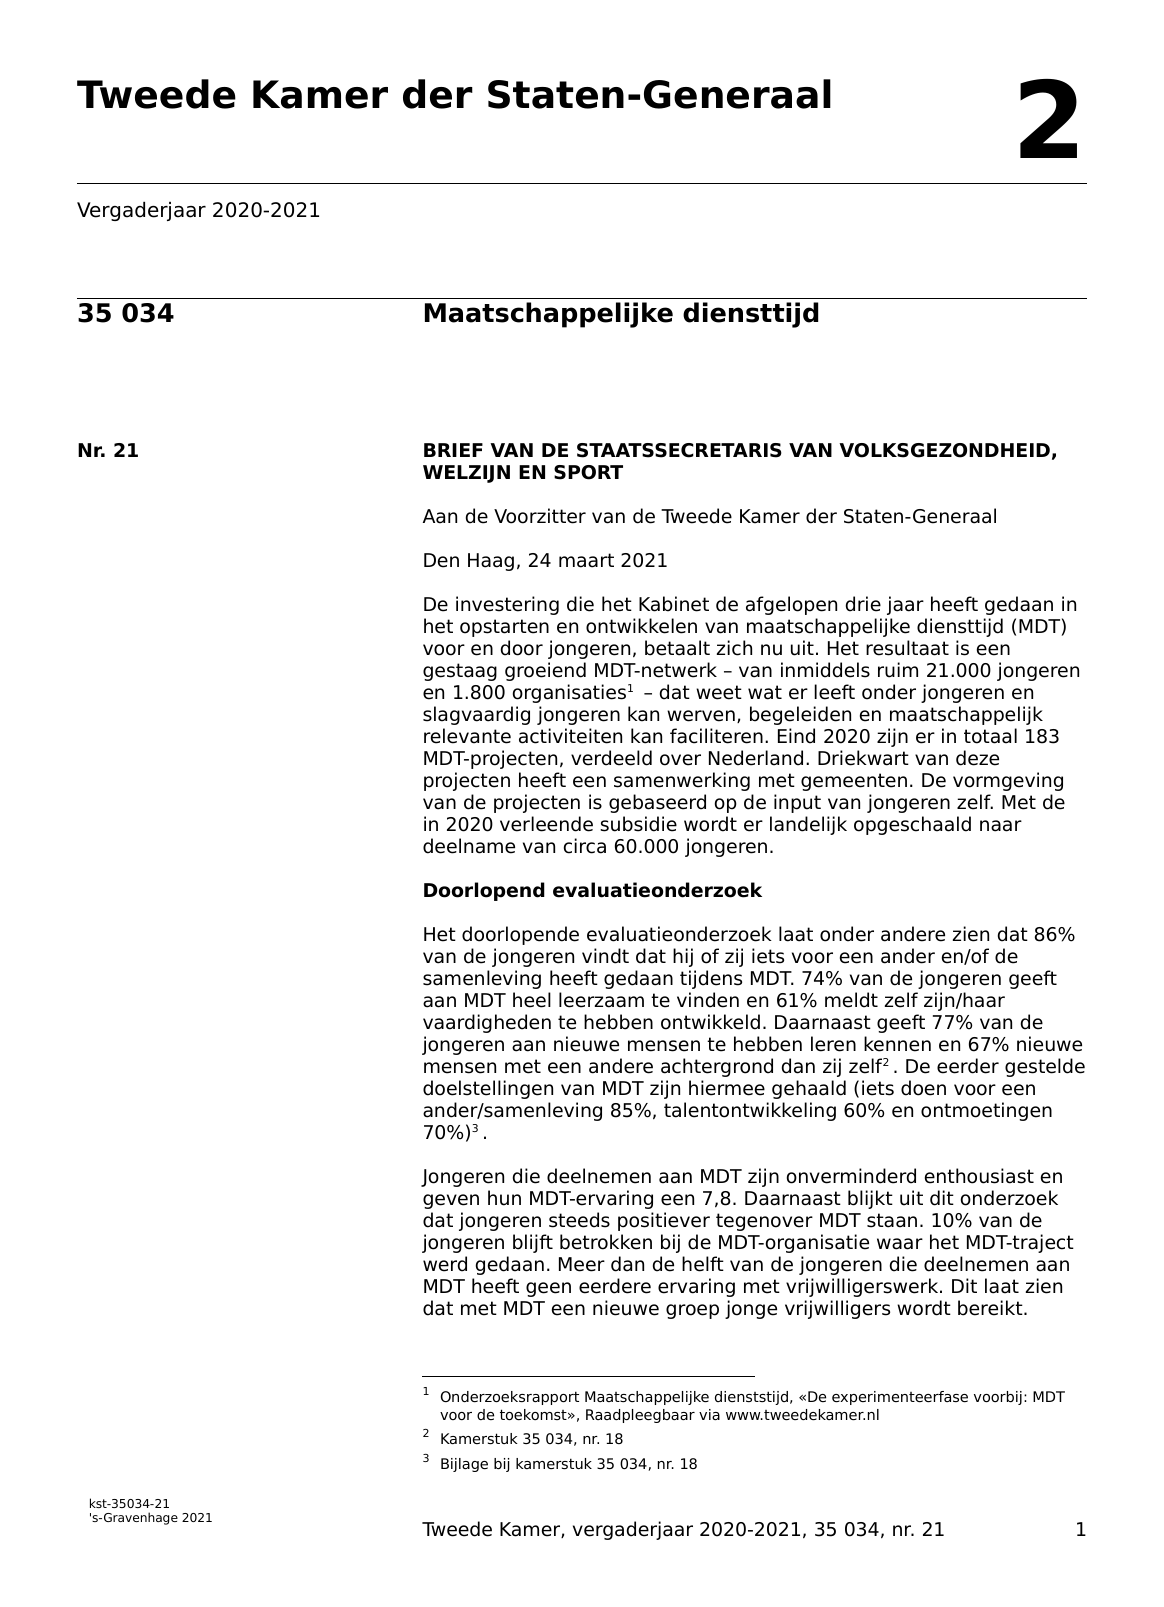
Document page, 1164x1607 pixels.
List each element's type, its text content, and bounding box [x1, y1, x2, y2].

text De investering die het Kabinet de afgelopen drie jaar heeft gedaan in het opstarten en ontwikkelen van maatschappelijke diensttijd (MDT) voor en door jongeren, betaalt zich nu uit. Het resultaat is een gestaag groeiend MDT-netwerk – van inmiddels ruim 21.000 jongeren en 1.800 organisaties – dat weet wat er leeft onder jongeren en slagvaardig jongeren kan werven, begeleiden en maatschappelijk relevante activiteiten kan faciliteren. Eind 2020 zijn er in totaal 183 MDT-projecten, verdeeld over Nederland. Driekwart van deze projecten heeft een samenwerking met gemeenten. De vormgeving van de projecten is gebaseerd op de input van jongeren zelf. Met de in 2020 verleende subsidie wordt er landelijk opgeschaald naar deelname van circa 60.000 jongeren. [422, 594, 1087, 858]
text Aan de Voorzitter van de Tweede Kamer der Staten-Generaal [422, 506, 1087, 528]
text Jongeren die deelnemen aan MDT zijn onverminderd enthousiast en geven hun MDT-ervaring een 7,8. Daarnaast blijkt uit dit onderzoek dat jongeren steeds positiever tegenover MDT staan. 10% van de jongeren blijft betrokken bij de MDT-organisatie waar het MDT-traject werd gedaan. Meer dan de helft van de jongeren die deelnemen aan MDT heeft geen eerdere ervaring met vrijwilligerswerk. Dit laat zien dat met MDT een nieuwe groep jonge vrijwilligers wordt bereikt. [422, 1166, 1087, 1320]
text 's-Gravenhage 2021 [88, 1511, 323, 1525]
text kst-35034-21 [88, 1497, 323, 1511]
text Kamerstuk 35 034, nr. 18 [422, 1427, 1087, 1449]
table_cell Vergaderjaar 2020-2021 [77, 184, 1087, 298]
subtitle Nr. 21 BRIEF VAN DE STAATSSECRETARIS VAN VOLKSGEZONDHEID, WELZIJN EN SPORT [77, 440, 1087, 484]
table_header 2 [886, 59, 1087, 183]
text Den Haag, 24 maart 2021 [422, 550, 1087, 572]
subtitle 35 034 Maatschappelijke diensttijd [77, 299, 1087, 329]
table_header Tweede Kamer der Staten-Generaal [77, 59, 886, 183]
subtitle Doorlopend evaluatieonderzoek [422, 880, 1087, 902]
text Het doorlopende evaluatieonderzoek laat onder andere zien dat 86% van de jongeren vindt dat hij of zij iets voor een ander en/of de samenleving heeft gedaan tijdens MDT. 74% van de jongeren geeft aan MDT heel leerzaam te vinden en 61% meldt zelf zijn/haar vaardigheden te hebben ontwikkeld. Daarnaast geeft 77% van de jongeren aan nieuwe mensen te hebben leren kennen en 67% nieuwe mensen met een andere achtergrond dan zij zelf. De eerder gestelde doelstellingen van MDT zijn hiermee gehaald (iets doen voor een ander/samenleving 85%, talentontwikkeling 60% en ontmoetingen 70%). [422, 924, 1087, 1144]
text Bijlage bij kamerstuk 35 034, nr. 18 [422, 1452, 1087, 1474]
text Onderzoeksrapport Maatschappelijke dienststijd, «De experimenteerfase voorbij: MDT voor de toekomst», Raadpleegbaar via www.tweedekamer.nl [422, 1385, 1087, 1424]
